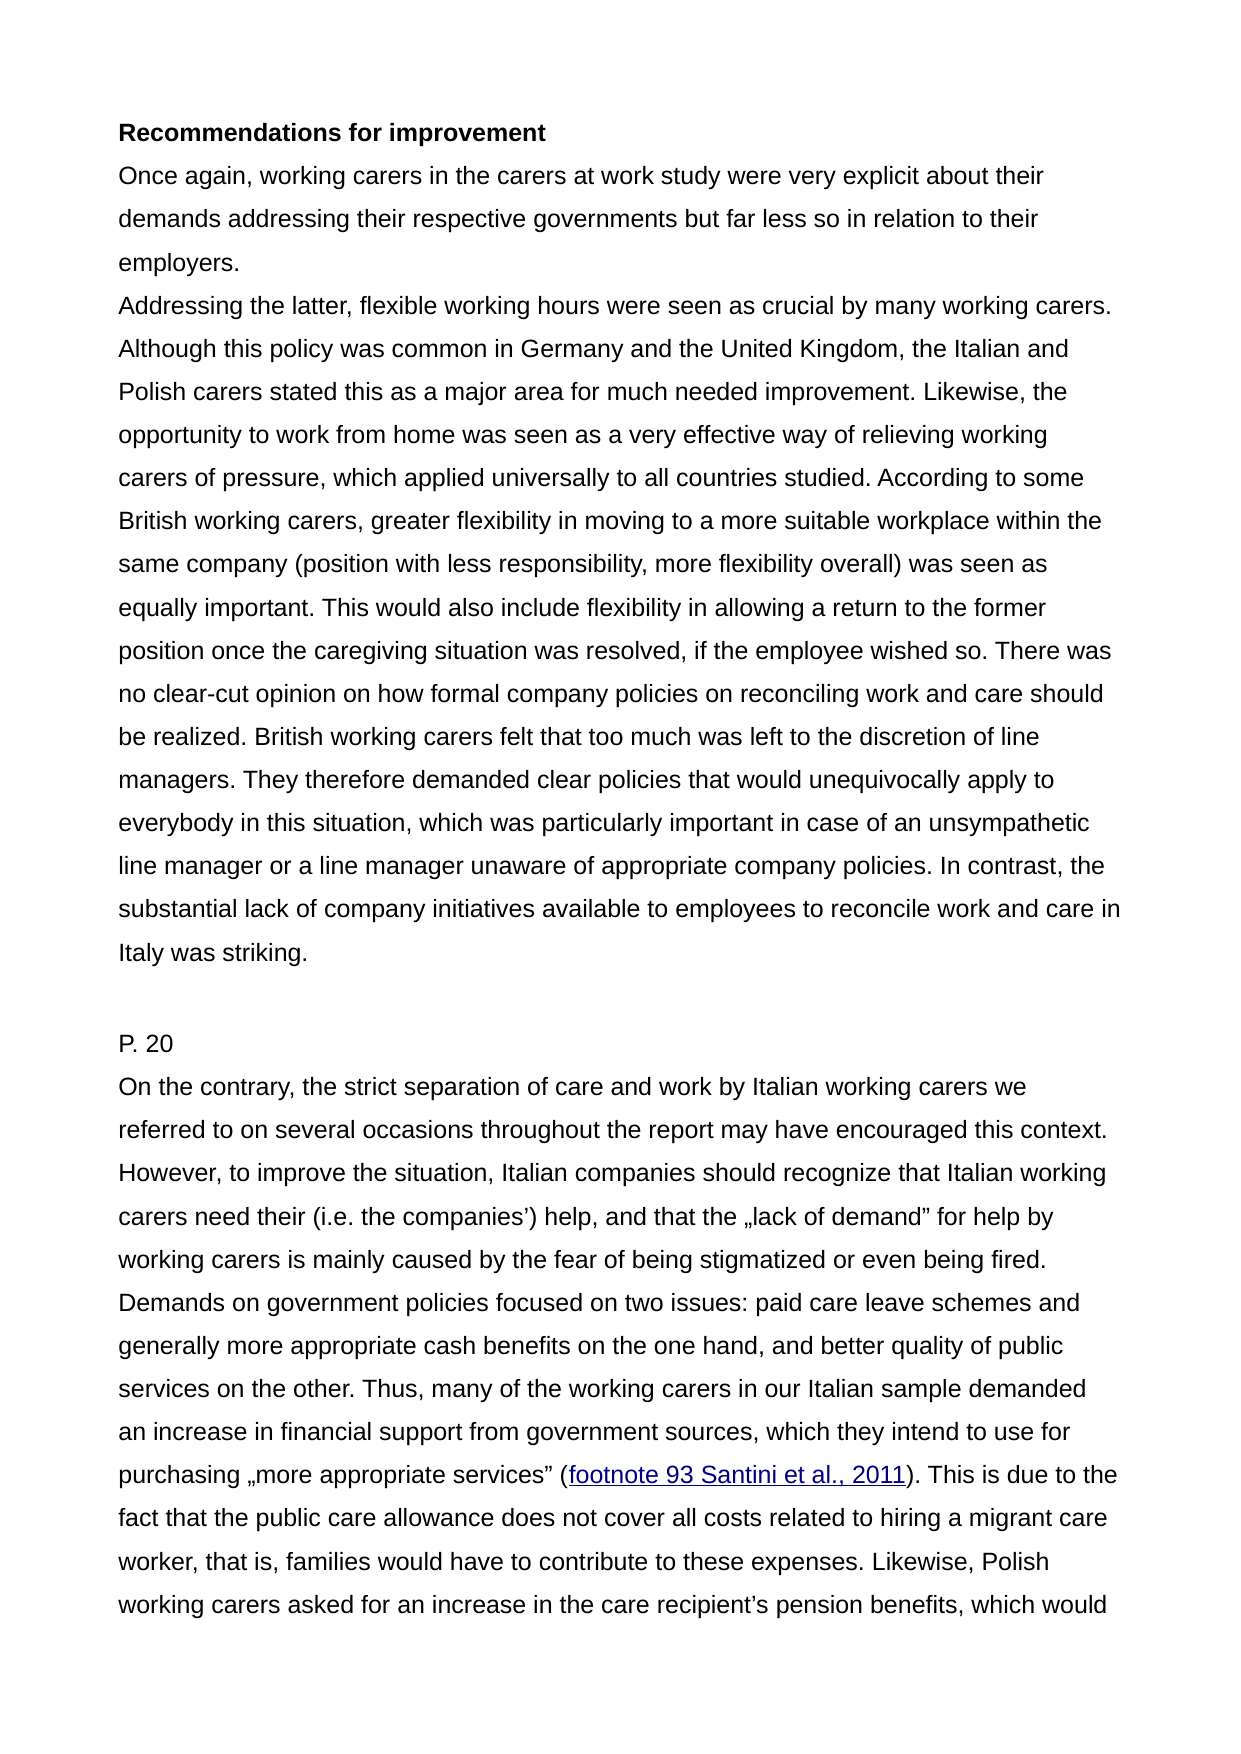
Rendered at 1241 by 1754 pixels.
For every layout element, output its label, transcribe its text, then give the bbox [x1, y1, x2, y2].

text Addressing the latter, flexible working hours were seen as crucial by many working carers. Although this policy was common in Germany and the United Kingdom, the Italian and Polish carers stated this as a major area for much needed improvement. Likewise, the opportunity to work from home was seen as a very effective way of relieving working carers of pressure, which applied universally to all countries studied. According to some British working carers, greater flexibility in moving to a more suitable workplace within the same company (position with less responsibility, more flexibility overall) was seen as equally important. This would also include flexibility in allowing a return to the former position once the caregiving situation was resolved, if the employee wished so. There was no clear-cut opinion on how formal company policies on reconciling work and care should be realized. British working carers felt that too much was left to the discretion of line managers. They therefore demanded clear policies that would unequivocally apply to everybody in this situation, which was particularly important in case of an unsympathetic line manager or a line manager unaware of appropriate company policies. In contrast, the substantial lack of company initiatives available to employees to reconcile work and care in Italy was striking. [118, 291, 1122, 966]
text Once again, working carers in the carers at work study were very explicit about their demands addressing their respective governments but far less so in relation to their employers. [118, 161, 1122, 276]
text P. 20 [118, 1029, 1122, 1058]
text On the contrary, the strict separation of care and work by Italian working carers we referred to on several occasions throughout the report may have encouraged this context. However, to improve the situation, Italian companies should recognize that Italian working carers need their (i.e. the companies’) help, and that the „lack of demand” for help by working carers is mainly caused by the fear of being stigmatized or even being fired. [118, 1072, 1122, 1273]
text Demands on government policies focused on two issues: paid care leave schemes and generally more appropriate cash benefits on the one hand, and better quality of public services on the other. Thus, many of the working carers in our Italian sample demanded an increase in financial support from government sources, which they intend to use for purchasing „more appropriate services” (footnote 93 Santini et al., 2011). This is due to the fact that the public care allowance does not cover all costs related to hiring a migrant care worker, that is, families would have to contribute to these expenses. Likewise, Polish working carers asked for an increase in the care recipient’s pension benefits, which would [118, 1288, 1122, 1618]
subtitle Recommendations for improvement [118, 118, 1122, 147]
